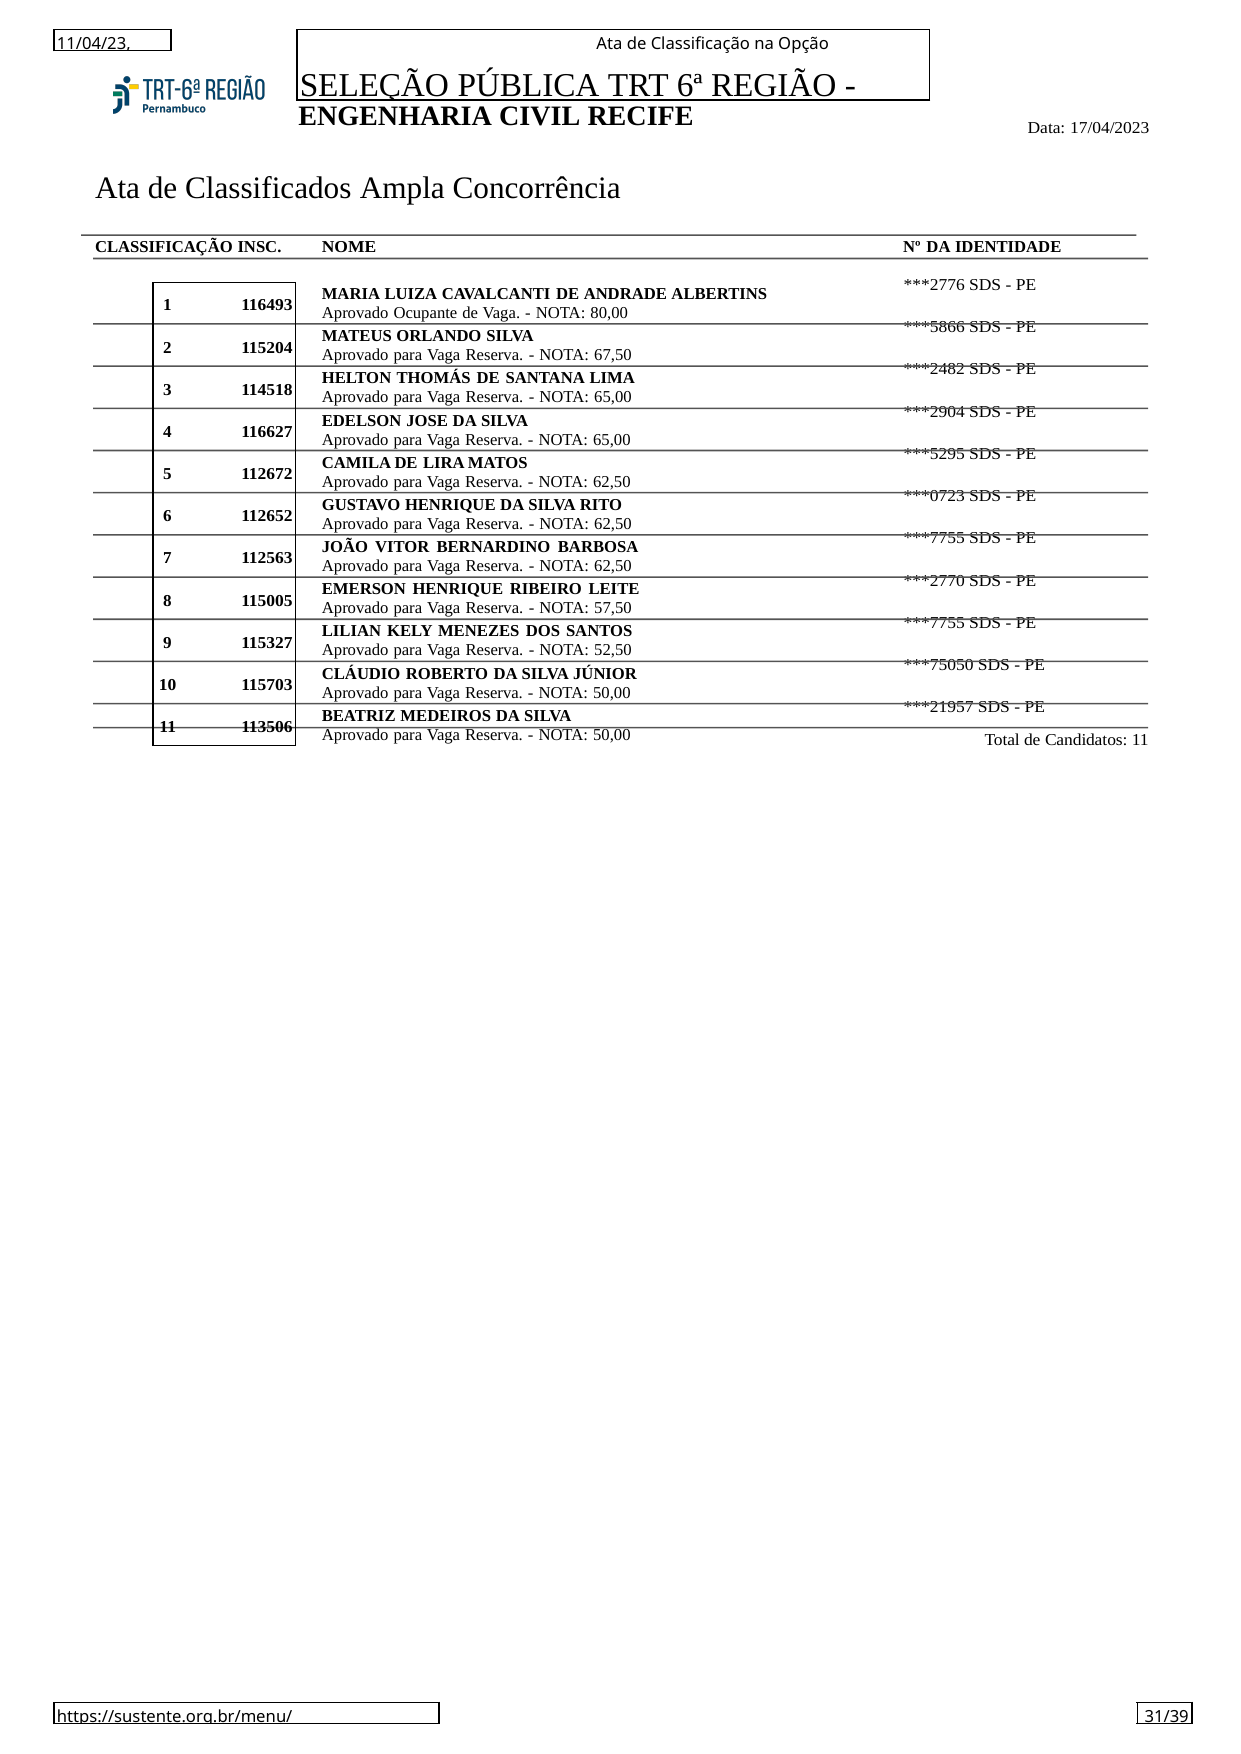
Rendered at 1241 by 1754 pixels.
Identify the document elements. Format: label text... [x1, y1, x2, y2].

text Aprovado Ocupante de Vaga. - NOTA: 80,00 [322, 303, 775, 322]
subtitle CLASSIFICAÇÃO INSC. NOME Nº DA IDENTIDADE [95, 238, 1161, 257]
table_cell 3 [154, 368, 209, 410]
table_cell 115703 [209, 663, 295, 705]
table_cell 115327 [209, 621, 295, 663]
text ENGENHARIA CIVIL RECIFE [298, 101, 695, 131]
text Aprovado para Vaga Reserva. - NOTA: 57,50 [322, 598, 775, 617]
text ***2770 SDS - PE [903, 571, 1161, 590]
table_cell 114518 [209, 368, 295, 410]
text Aprovado para Vaga Reserva. - NOTA: 62,50 [322, 514, 775, 533]
subtitle HELTON THOMÁS DE SANTANA LIMA [322, 369, 775, 388]
text Aprovado para Vaga Reserva. - NOTA: 50,00 [322, 683, 775, 702]
table_cell 7 [154, 537, 209, 579]
table_cell 116627 [209, 410, 295, 452]
text Aprovado para Vaga Reserva. - NOTA: 65,00 [322, 388, 775, 407]
text Data: 17/04/2023 [1027, 118, 1161, 137]
table_cell 112652 [209, 494, 295, 537]
text Aprovado para Vaga Reserva. - NOTA: 62,50 [322, 556, 775, 575]
table_cell 113506 [209, 705, 295, 745]
text Aprovado para Vaga Reserva. - NOTA: 52,50 [322, 641, 775, 660]
subtitle CAMILA DE LIRA MATOS [322, 453, 775, 472]
text ***0723 SDS - PE [903, 486, 1161, 505]
text ***7755 SDS - PE [903, 613, 1161, 632]
text Aprovado para Vaga Reserva. - NOTA: 67,50 [322, 345, 775, 364]
table_cell 2 [154, 326, 209, 368]
subtitle EDELSON JOSE DA SILVA [322, 411, 775, 430]
text MARIA LUIZA CAVALCANTI DE ANDRADE ALBERTINS [322, 284, 775, 303]
text ***75050 SDS - PE [903, 655, 1161, 674]
text Aprovado para Vaga Reserva. - NOTA: 50,00 [322, 729, 775, 744]
text Aprovado para Vaga Reserva. - NOTA: 62,50 [322, 472, 775, 491]
table_header 116493 [209, 284, 295, 326]
text ***21957 SDS - PE [903, 697, 1161, 716]
text ***5866 SDS - PE [903, 317, 1161, 336]
text ***7755 SDS - PE [903, 528, 1161, 547]
text ***2776 SDS - PE [903, 275, 1161, 294]
text ***2482 SDS - PE [903, 359, 1161, 378]
table_cell 115204 [209, 326, 295, 368]
text Aprovado para Vaga Reserva. - NOTA: 65,00 [322, 430, 775, 449]
table_cell 112672 [209, 452, 295, 494]
subtitle CLÁUDIO ROBERTO DA SILVA JÚNIOR [322, 664, 775, 683]
text Total de Candidatos: 11 [984, 730, 1161, 749]
text ***2904 SDS - PE [903, 401, 1161, 421]
table_cell 6 [154, 494, 209, 537]
text ***5295 SDS - PE [903, 444, 1161, 463]
subtitle Ata de Classificados Ampla Concorrência [95, 169, 695, 205]
subtitle BEATRIZ MEDEIROS DA SILVA [322, 706, 775, 725]
table_cell 10 [154, 663, 209, 705]
subtitle JOÃO VITOR BERNARDINO BARBOSA [322, 537, 775, 556]
picture [94, 62, 291, 133]
table_cell 5 [154, 452, 209, 494]
subtitle EMERSON HENRIQUE RIBEIRO LEITE [322, 579, 775, 598]
table_cell 112563 [209, 537, 295, 579]
subtitle LILIAN KELY MENEZES DOS SANTOS [322, 622, 775, 641]
subtitle MATEUS ORLANDO SILVA [322, 326, 775, 345]
table_cell 11 [154, 705, 209, 745]
table_cell 4 [154, 410, 209, 452]
table_header 1 [154, 284, 209, 326]
table_cell 115005 [209, 579, 295, 621]
table_cell 8 [154, 579, 209, 621]
table_cell 9 [154, 621, 209, 663]
subtitle GUSTAVO HENRIQUE DA SILVA RITO [322, 495, 775, 514]
